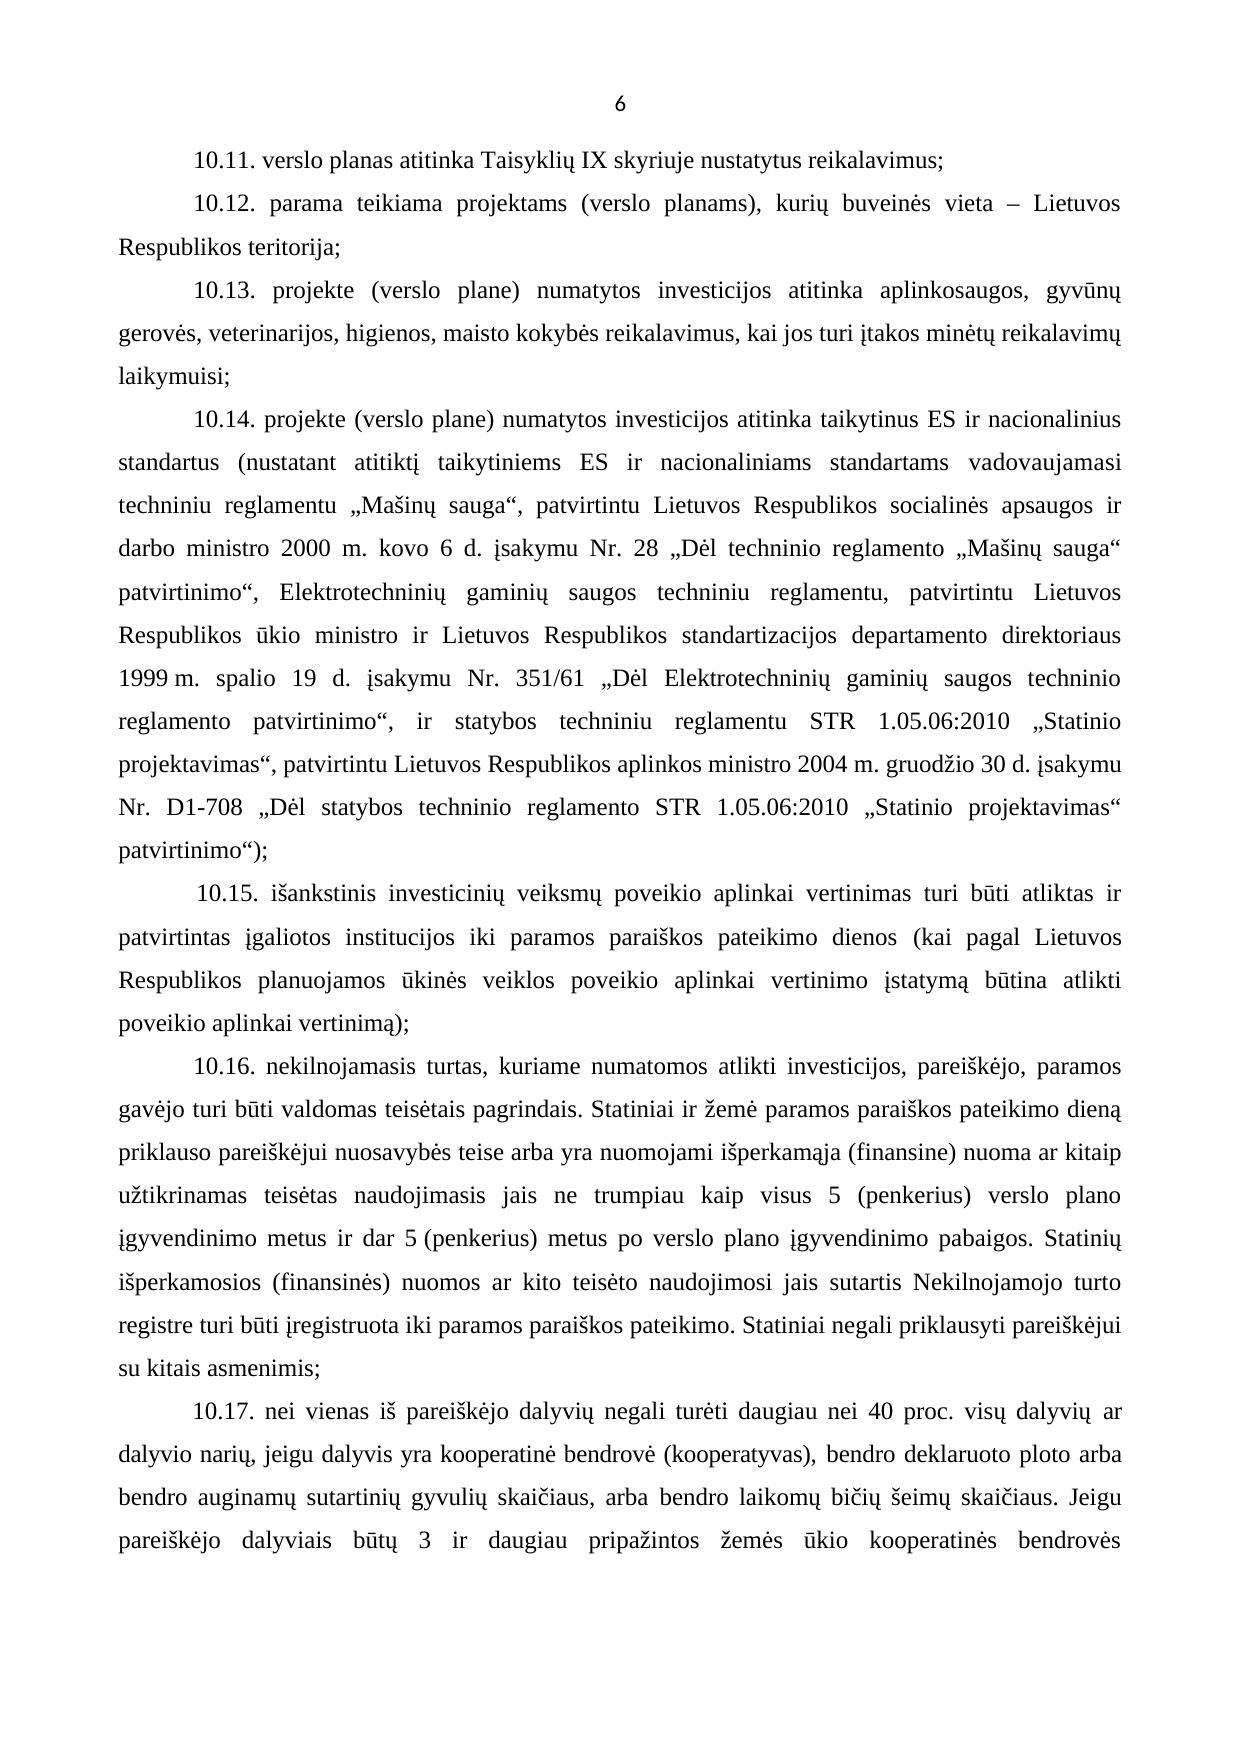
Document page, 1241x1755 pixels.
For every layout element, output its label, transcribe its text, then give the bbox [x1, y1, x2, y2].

text 10.12. parama teikiama projektams (verslo planams), kurių buveinės vieta – Lietuvos Respublikos teritorija; [118, 188, 1122, 260]
text 10.11. verslo planas atitinka Taisyklių IX skyriuje nustatytus reikalavimus; [118, 145, 1122, 174]
text 10.14. projekte (verslo plane) numatytos investicijos atitinka taikytinus ES ir nacionalinius standartus (nustatant atitiktį taikytiniems ES ir nacionaliniams standartams vadovaujamasi techniniu reglamentu „Mašinų sauga“, patvirtintu Lietuvos Respublikos socialinės apsaugos ir darbo ministro 2000 m. kovo 6 d. įsakymu Nr. 28 „Dėl techninio reglamento „Mašinų sauga“ patvirtinimo“, Elektrotechninių gaminių saugos techniniu reglamentu, patvirtintu Lietuvos Respublikos ūkio ministro ir Lietuvos Respublikos standartizacijos departamento direktoriaus 1999 m. spalio 19 d. įsakymu Nr. 351/61 „Dėl Elektrotechninių gaminių saugos techninio reglamento patvirtinimo“, ir statybos techniniu reglamentu STR 1.05.06:2010 „Statinio projektavimas“, patvirtintu Lietuvos Respublikos aplinkos ministro 2004 m. gruodžio 30 d. įsakymu Nr. D1-708 „Dėl statybos techninio reglamento STR 1.05.06:2010 „Statinio projektavimas“ patvirtinimo“); [118, 404, 1122, 864]
text 10.17. nei vienas iš pareiškėjo dalyvių negali turėti daugiau nei 40 proc. visų dalyvių ar dalyvio narių, jeigu dalyvis yra kooperatinė bendrovė (kooperatyvas), bendro deklaruoto ploto arba bendro auginamų sutartinių gyvulių skaičiaus, arba bendro laikomų bičių šeimų skaičiaus. Jeigu pareiškėjo dalyviais būtų 3 ir daugiau pripažintos žemės ūkio kooperatinės bendrovės [118, 1396, 1122, 1554]
text 10.13. projekte (verslo plane) numatytos investicijos atitinka aplinkosaugos, gyvūnų gerovės, veterinarijos, higienos, maisto kokybės reikalavimus, kai jos turi įtakos minėtų reikalavimų laikymuisi; [118, 275, 1122, 390]
text 10.15. išankstinis investicinių veiksmų poveikio aplinkai vertinimas turi būti atliktas ir patvirtintas įgaliotos institucijos iki paramos paraiškos pateikimo dienos (kai pagal Lietuvos Respublikos planuojamos ūkinės veiklos poveikio aplinkai vertinimo įstatymą būtina atlikti poveikio aplinkai vertinimą); [118, 878, 1122, 1037]
text 10.16. nekilnojamasis turtas, kuriame numatomos atlikti investicijos, pareiškėjo, paramos gavėjo turi būti valdomas teisėtais pagrindais. Statiniai ir žemė paramos paraiškos pateikimo dieną priklauso pareiškėjui nuosavybės teise arba yra nuomojami išperkamąja (finansine) nuoma ar kitaip užtikrinamas teisėtas naudojimasis jais ne trumpiau kaip visus 5 (penkerius) verslo plano įgyvendinimo metus ir dar 5 (penkerius) metus po verslo plano įgyvendinimo pabaigos. Statinių išperkamosios (finansinės) nuomos ar kito teisėto naudojimosi jais sutartis Nekilnojamojo turto registre turi būti įregistruota iki paramos paraiškos pateikimo. Statiniai negali priklausyti pareiškėjui su kitais asmenimis; [118, 1051, 1122, 1382]
